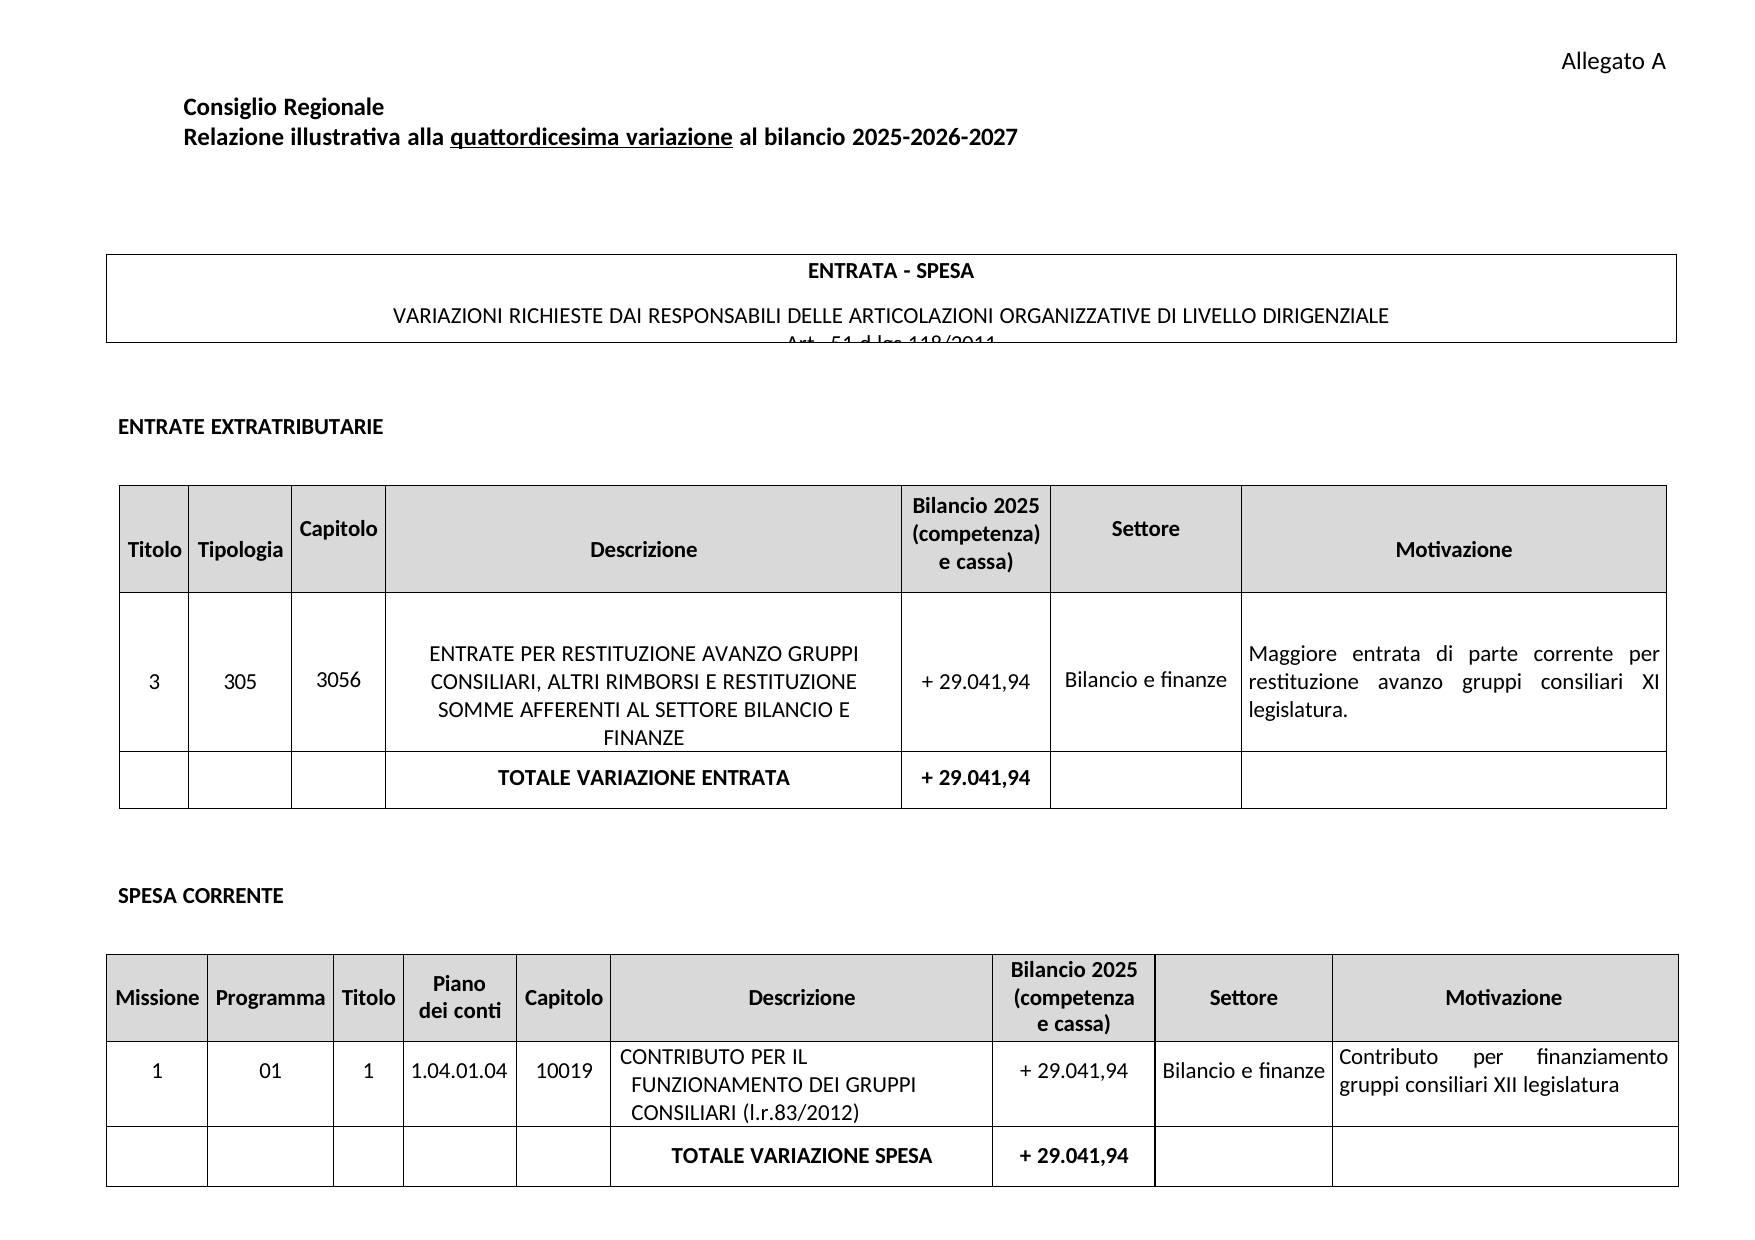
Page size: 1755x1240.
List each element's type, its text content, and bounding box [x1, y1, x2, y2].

table_cell Bilancio e finanze [1156, 1042, 1332, 1126]
table_header Bilancio 2025 (competenza) e cassa) [902, 486, 1050, 592]
table_cell 305 [189, 593, 291, 751]
table_cell [1242, 752, 1666, 808]
table_cell [334, 1127, 403, 1186]
table_cell Bilancio e finanze [1051, 593, 1241, 751]
table_cell + 29.041,94 [902, 752, 1050, 808]
table_cell TOTALE VARIAZIONE ENTRATA [386, 752, 901, 808]
table_cell [404, 1127, 516, 1186]
table_cell 1.04.01.04 [404, 1042, 516, 1126]
table_header Settore [1156, 955, 1332, 1041]
table_cell [292, 752, 385, 808]
table_header Tipologia [189, 486, 291, 592]
table_cell [189, 752, 291, 808]
table_header Descrizione [386, 486, 901, 592]
table_cell [1156, 1127, 1332, 1186]
table_cell 1 [334, 1042, 403, 1126]
table_cell TOTALE VARIAZIONE SPESA [611, 1127, 992, 1186]
table_cell [120, 752, 188, 808]
table_header Programma [208, 955, 333, 1041]
table_header Capitolo [292, 486, 385, 592]
table_cell + 29.041,94 [902, 593, 1050, 751]
table_cell Contributo per finanziamento gruppi consiliari XII legislatura [1333, 1042, 1678, 1126]
table_cell Maggiore entrata di parte corrente per restituzione avanzo gruppi consiliari XI legislatura. [1242, 593, 1666, 751]
text SPESA CORRENTE [118, 881, 1680, 909]
table_cell 1 [107, 1042, 207, 1126]
table_cell [107, 1127, 207, 1186]
table_cell [1051, 752, 1241, 808]
table_cell [1333, 1127, 1678, 1186]
table_header Missione [107, 955, 207, 1041]
table_header Bilancio 2025 (competenza e cassa) [993, 955, 1154, 1041]
table_header Titolo [120, 486, 188, 592]
table_header Titolo [334, 955, 403, 1041]
table_cell + 29.041,94 [993, 1127, 1154, 1186]
text VARIAZIONI RICHIESTE DAI RESPONSABILI DELLE ARTICOLAZIONI ORGANIZZATIVE DI LIVELLO DIRIGENZIALE [107, 301, 1676, 329]
table_cell 3056 [292, 593, 385, 751]
table_header Settore [1051, 486, 1241, 592]
table_cell 01 [208, 1042, 333, 1126]
text ENTRATA - SPESA [107, 256, 1676, 284]
table_cell 10019 [517, 1042, 610, 1126]
table_header Motivazione [1333, 955, 1678, 1041]
table_cell + 29.041,94 [993, 1042, 1154, 1126]
table_cell ENTRATE PER RESTITUZIONE AVANZO GRUPPI CONSILIARI, ALTRI RIMBORSI E RESTITUZIONE SOMME AFFERENTI AL SETTORE BILANCIO E FINANZE [386, 593, 901, 751]
table_header Capitolo [517, 955, 610, 1041]
text ENTRATE EXTRATRIBUTARIE [118, 412, 1680, 440]
table_cell [517, 1127, 610, 1186]
table_header Descrizione [611, 955, 992, 1041]
table_cell CONTRIBUTO PER IL FUNZIONAMENTO DEI GRUPPI CONSILIARI (l.r.83/2012) [611, 1042, 992, 1126]
table_cell [208, 1127, 333, 1186]
table_header Motivazione [1242, 486, 1666, 592]
text Art. 51 d.lgs 118/2011 [107, 329, 1676, 342]
table_cell 3 [120, 593, 188, 751]
table_header Piano dei conti [404, 955, 516, 1041]
